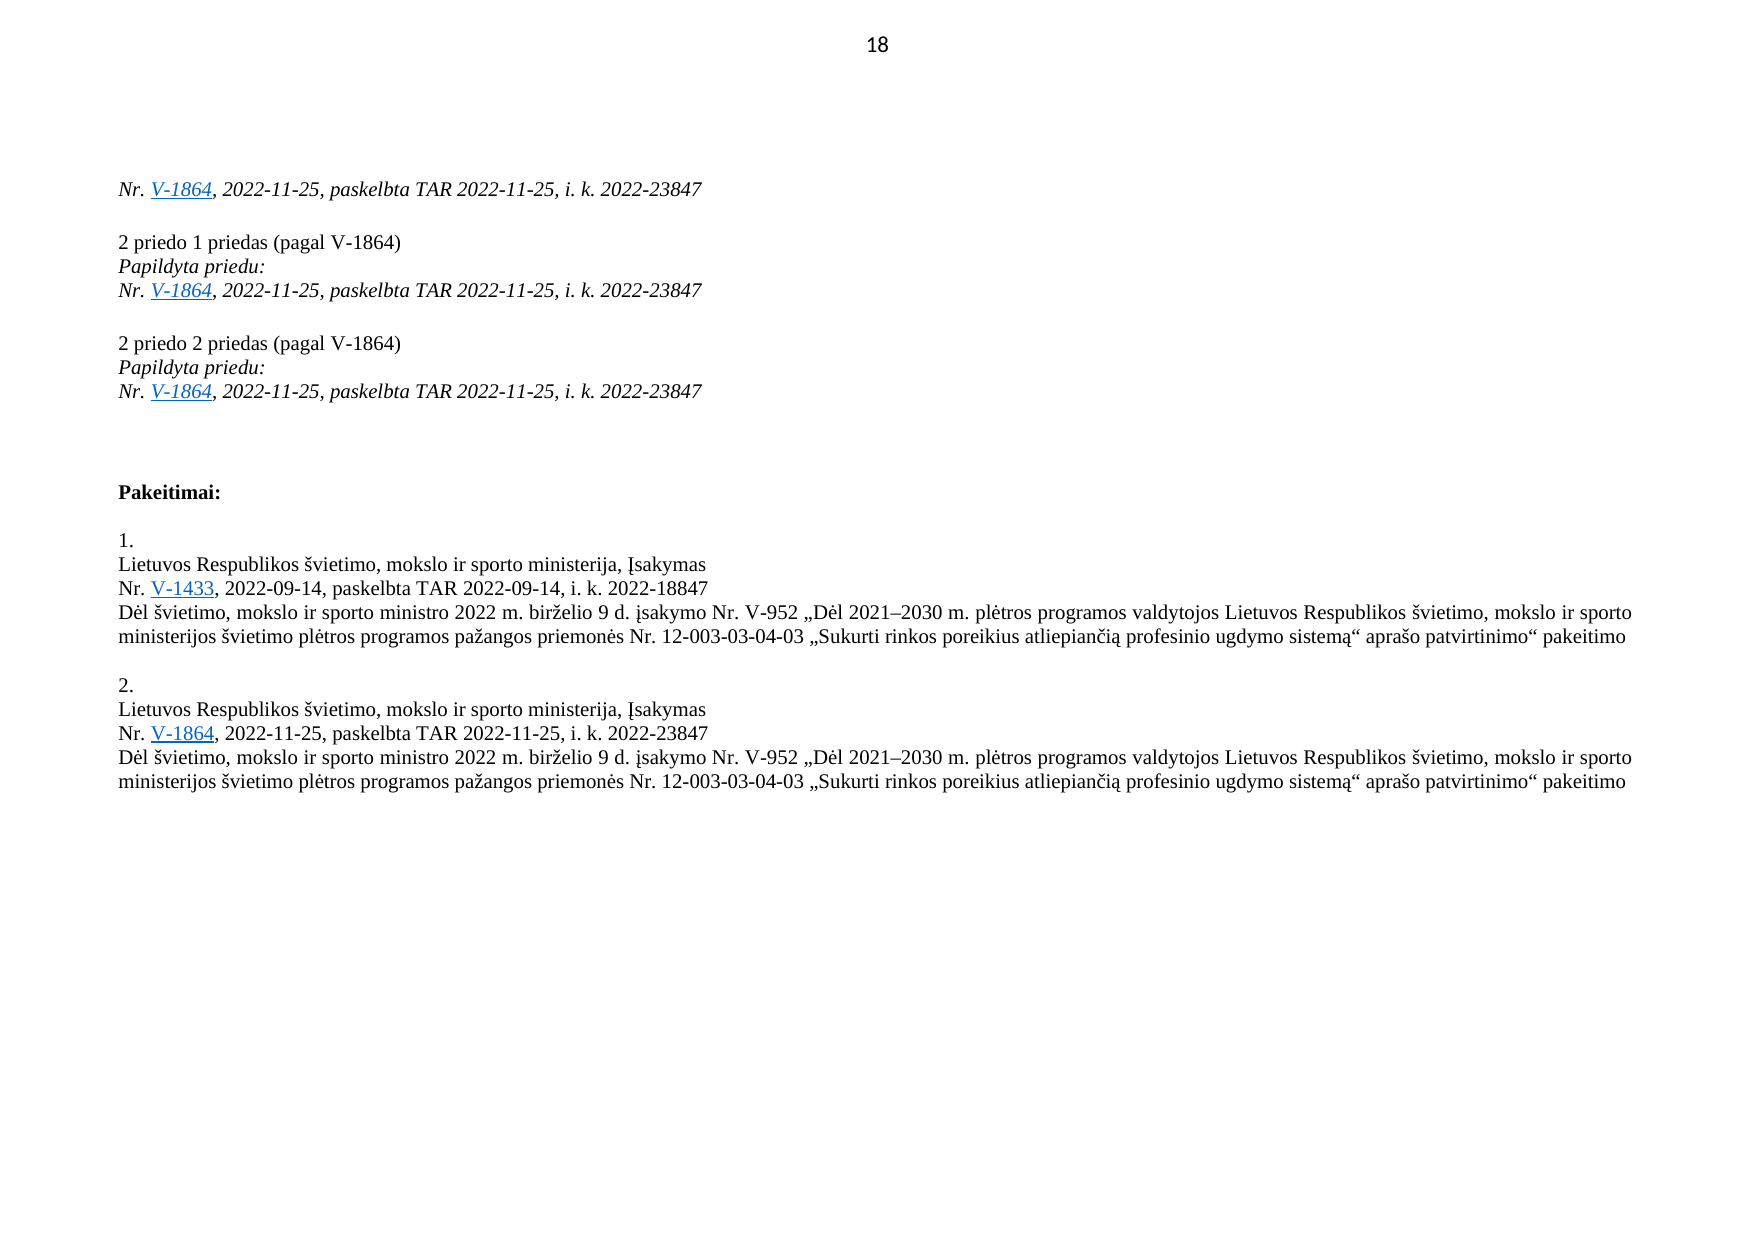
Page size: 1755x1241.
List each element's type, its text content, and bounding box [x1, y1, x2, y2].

text Papildyta priedu: [118, 254, 1636, 278]
text 2 priedo 1 priedas (pagal V-1864) [118, 230, 1636, 254]
text Pakeitimai: [118, 480, 1636, 504]
text Lietuvos Respublikos švietimo, mokslo ir sporto ministerija, Įsakymas [118, 552, 1636, 576]
text 1. [118, 528, 1636, 552]
text 2 priedo 2 priedas (pagal V-1864) [118, 331, 1636, 355]
text Nr. V-1864, 2022-11-25, paskelbta TAR 2022-11-25, i. k. 2022-23847 [118, 278, 1636, 302]
text Nr. V-1864, 2022-11-25, paskelbta TAR 2022-11-25, i. k. 2022-23847 [118, 379, 1636, 403]
text Dėl švietimo, mokslo ir sporto ministro 2022 m. birželio 9 d. įsakymo Nr. V-952 „Dėl 2021–2030 m. plėtros programos valdytojos Lietuvos Respublikos švietimo, mokslo ir sporto ministerijos švietimo plėtros programos pažangos priemonės Nr. 12-003-03-04-03 „Sukurti rinkos poreikius atliepiančią profesinio ugdymo sistemą“ aprašo patvirtinimo“ pakeitimo [118, 600, 1636, 648]
text Nr. V-1433, 2022-09-14, paskelbta TAR 2022-09-14, i. k. 2022-18847 [118, 576, 1636, 600]
text Papildyta priedu: [118, 355, 1636, 379]
text Dėl švietimo, mokslo ir sporto ministro 2022 m. birželio 9 d. įsakymo Nr. V-952 „Dėl 2021–2030 m. plėtros programos valdytojos Lietuvos Respublikos švietimo, mokslo ir sporto ministerijos švietimo plėtros programos pažangos priemonės Nr. 12-003-03-04-03 „Sukurti rinkos poreikius atliepiančią profesinio ugdymo sistemą“ aprašo patvirtinimo“ pakeitimo [118, 745, 1636, 793]
text Nr. V-1864, 2022-11-25, paskelbta TAR 2022-11-25, i. k. 2022-23847 [118, 721, 1636, 745]
text Nr. V-1864, 2022-11-25, paskelbta TAR 2022-11-25, i. k. 2022-23847 [118, 177, 1636, 201]
text Lietuvos Respublikos švietimo, mokslo ir sporto ministerija, Įsakymas [118, 697, 1636, 721]
text 2. [118, 672, 1636, 697]
